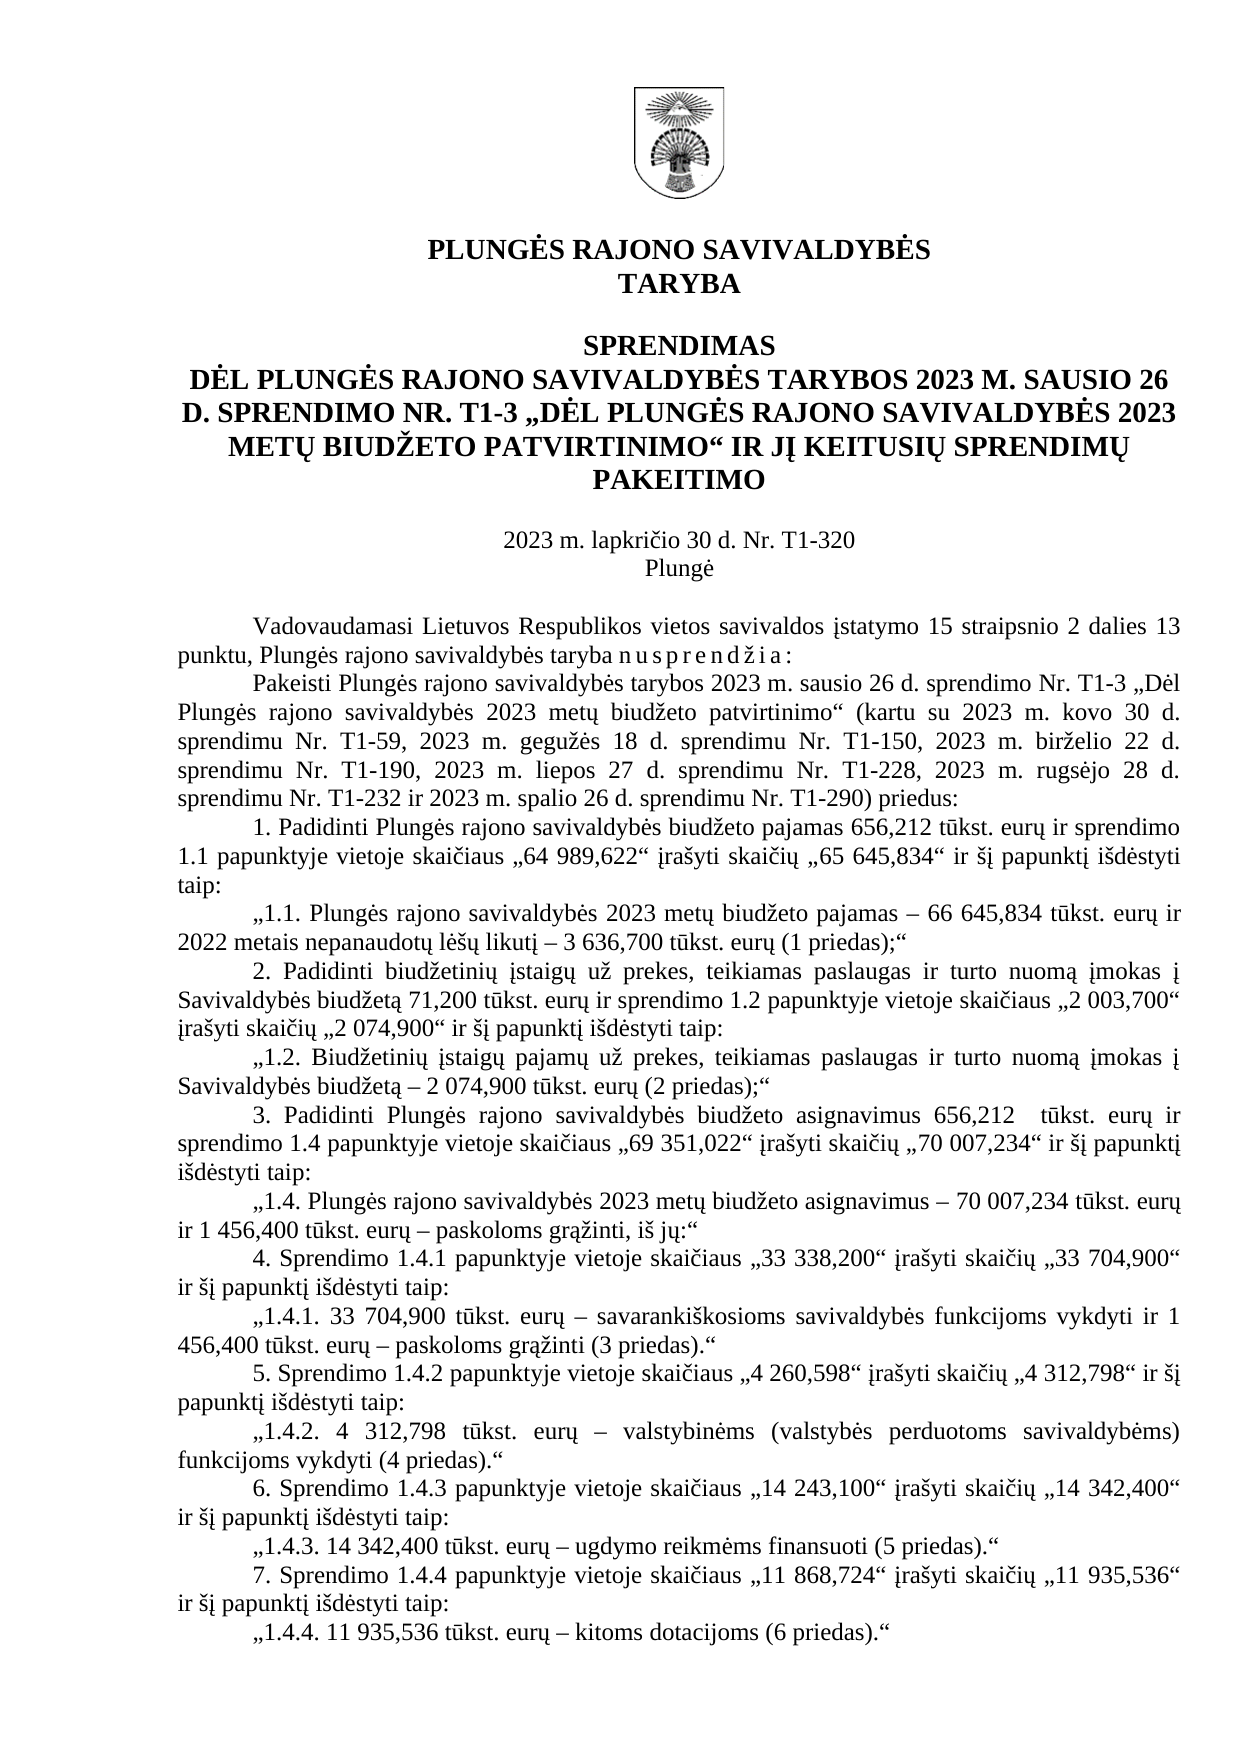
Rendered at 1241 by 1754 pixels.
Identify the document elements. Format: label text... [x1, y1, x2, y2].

text „1.1. Plungės rajono savivaldybės 2023 metų biudžeto pajamas – 66 645,834 tūkst. eurų ir 2022 metais nepanaudotų lėšų likutį – 3 636,700 tūkst. eurų (1 priedas);“ [177, 898, 1181, 956]
text Pakeisti Plungės rajono savivaldybės tarybos 2023 m. sausio 26 d. sprendimo Nr. T1-3 „Dėl Plungės rajono savivaldybės 2023 metų biudžeto patvirtinimo“ (kartu su 2023 m. kovo 30 d. sprendimu Nr. T1-59, 2023 m. gegužės 18 d. sprendimu Nr. T1-150, 2023 m. birželio 22 d. sprendimu Nr. T1-190, 2023 m. liepos 27 d. sprendimu Nr. T1-228, 2023 m. rugsėjo 28 d. sprendimu Nr. T1-232 ir 2023 m. spalio 26 d. sprendimu Nr. T1-290) priedus: [177, 668, 1181, 812]
text Vadovaudamasi Lietuvos Respublikos vietos savivaldos įstatymo 15 straipsnio 2 dalies 13 punktu, Plungės rajono savivaldybės taryba nusprendžia: [177, 611, 1181, 668]
text 2023 m. lapkričio 30 d. Nr. T1-320 [177, 525, 1181, 553]
text Plungė [177, 553, 1181, 582]
text „1.4. Plungės rajono savivaldybės 2023 metų biudžeto asignavimus – 70 007,234 tūkst. eurų ir 1 456,400 tūkst. eurų – paskoloms grąžinti, iš jų:“ [177, 1186, 1181, 1243]
text „1.4.4. 11 935,536 tūkst. eurų – kitoms dotacijoms (6 priedas).“ [177, 1617, 1181, 1646]
text „1.4.1. 33 704,900 tūkst. eurų – savarankiškosioms savivaldybės funkcijoms vykdyti ir 1 456,400 tūkst. eurų – paskoloms grąžinti (3 priedas).“ [177, 1301, 1181, 1358]
text TARYBA [177, 266, 1181, 299]
text 6. Sprendimo 1.4.3 papunktyje vietoje skaičiaus „14 243,100“ įrašyti skaičių „14 342,400“ ir šį papunktį išdėstyti taip: [177, 1473, 1181, 1531]
text 2. Padidinti biudžetinių įstaigų už prekes, teikiamas paslaugas ir turto nuomą įmokas į Savivaldybės biudžetą 71,200 tūkst. eurų ir sprendimo 1.2 papunktyje vietoje skaičiaus „2 003,700“ įrašyti skaičių „2 074,900“ ir šį papunktį išdėstyti taip: [177, 956, 1181, 1042]
text „1.4.2. 4 312,798 tūkst. eurų – valstybinėms (valstybės perduotoms savivaldybėms) funkcijoms vykdyti (4 priedas).“ [177, 1416, 1181, 1473]
text PLUNGĖS RAJONO SAVIVALDYBĖS [177, 232, 1181, 266]
text SPRENDIMAS [177, 328, 1181, 362]
text 7. Sprendimo 1.4.4 papunktyje vietoje skaičiaus „11 868,724“ įrašyti skaičių „11 935,536“ ir šį papunktį išdėstyti taip: [177, 1560, 1181, 1617]
text 5. Sprendimo 1.4.2 papunktyje vietoje skaičiaus „4 260,598“ įrašyti skaičių „4 312,798“ ir šį papunktį išdėstyti taip: [177, 1358, 1181, 1416]
text 1. Padidinti Plungės rajono savivaldybės biudžeto pajamas 656,212 tūkst. eurų ir sprendimo 1.1 papunktyje vietoje skaičiaus „64 989,622“ įrašyti skaičių „65 645,834“ ir šį papunktį išdėstyti taip: [177, 812, 1181, 898]
text „1.2. Biudžetinių įstaigų pajamų už prekes, teikiamas paslaugas ir turto nuomą įmokas į Savivaldybės biudžetą – 2 074,900 tūkst. eurų (2 priedas);“ [177, 1042, 1181, 1100]
text 3. Padidinti Plungės rajono savivaldybės biudžeto asignavimus 656,212 tūkst. eurų ir sprendimo 1.4 papunktyje vietoje skaičiaus „69 351,022“ įrašyti skaičių „70 007,234“ ir šį papunktį išdėstyti taip: [177, 1100, 1181, 1186]
text 4. Sprendimo 1.4.1 papunktyje vietoje skaičiaus „33 338,200“ įrašyti skaičių „33 704,900“ ir šį papunktį išdėstyti taip: [177, 1243, 1181, 1301]
text „1.4.3. 14 342,400 tūkst. eurų – ugdymo reikmėms finansuoti (5 priedas).“ [177, 1531, 1181, 1560]
text DĖL PLUNGĖS RAJONO SAVIVALDYBĖS TARYBOS 2023 M. SAUSIO 26 D. SPRENDIMO NR. T1-3 „DĖL PLUNGĖS RAJONO SAVIVALDYBĖS 2023 METŲ BIUDŽETO PATVIRTINIMO“ IR JĮ KEITUSIŲ SPRENDIMŲ PAKEITIMO [177, 362, 1181, 496]
